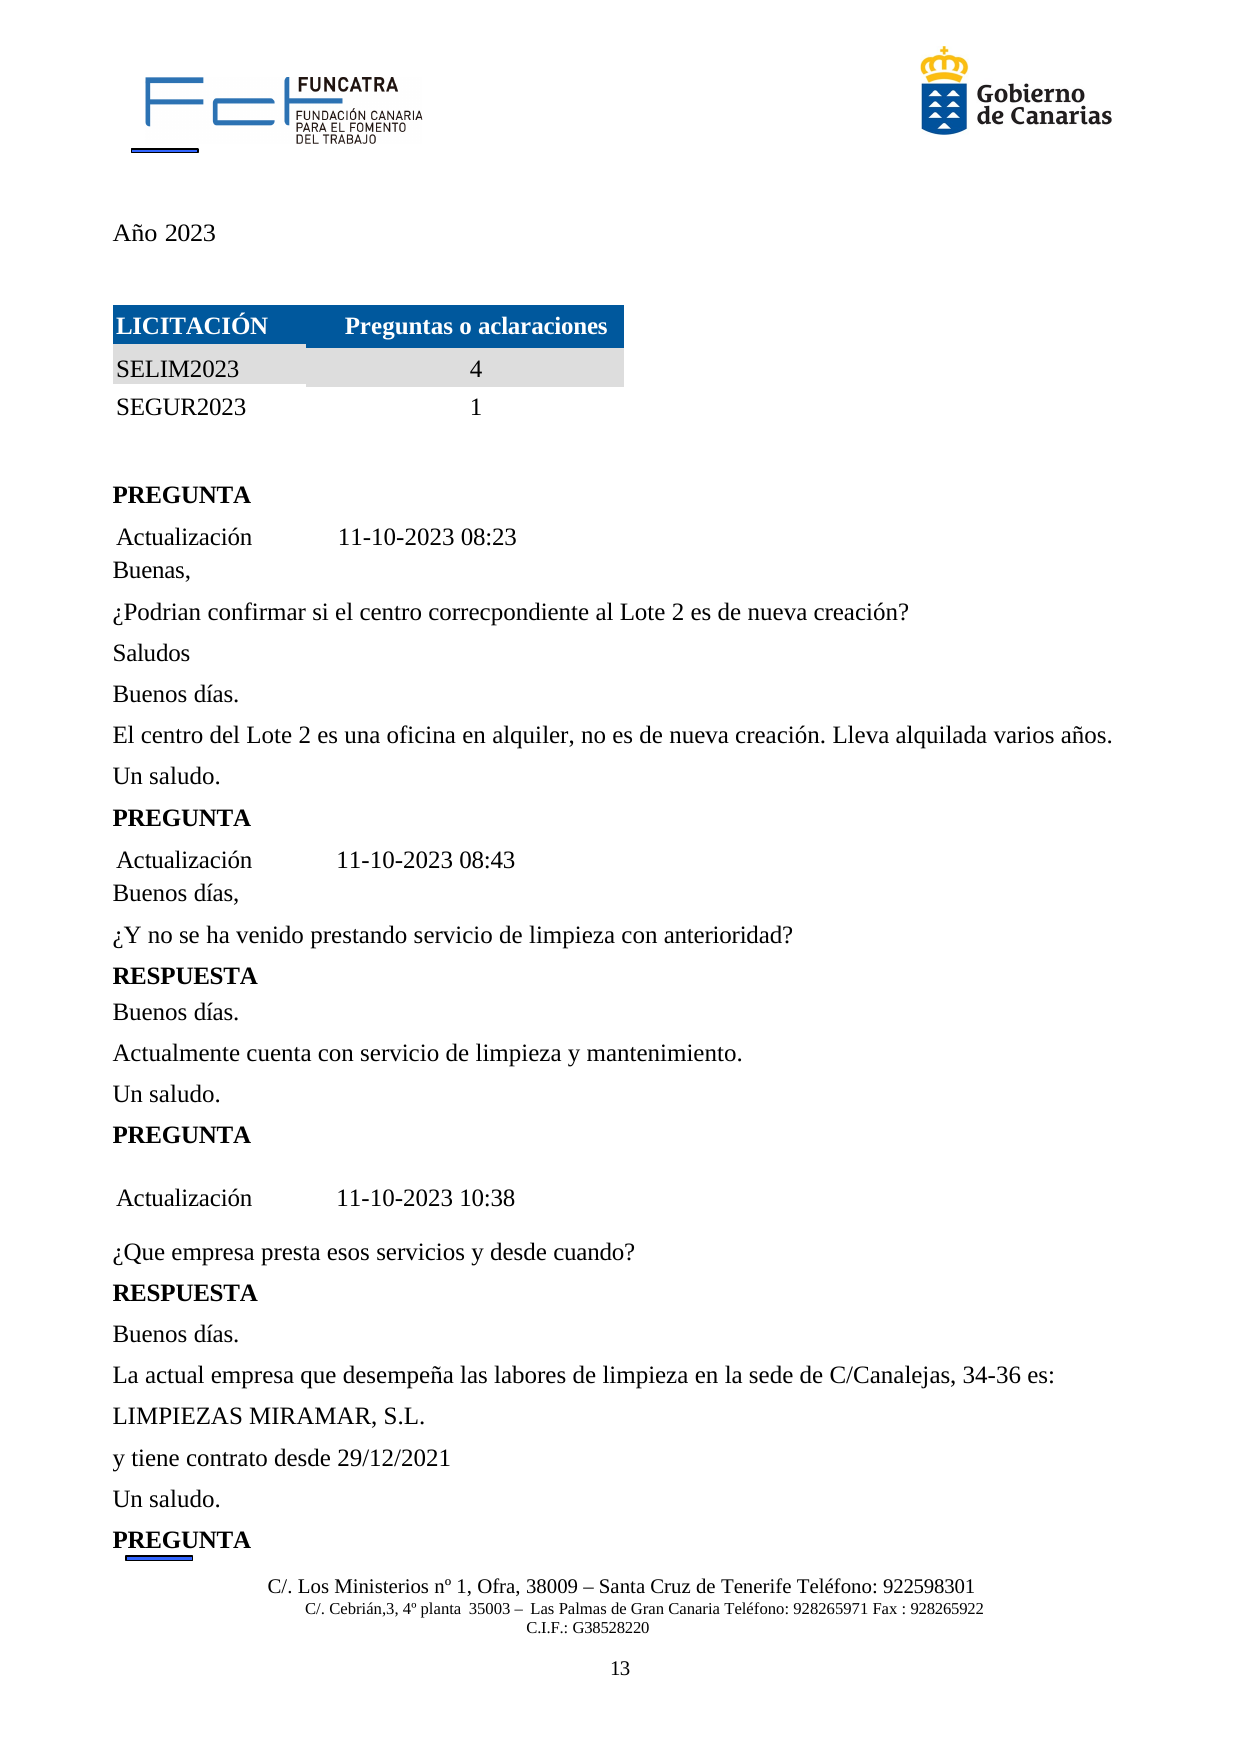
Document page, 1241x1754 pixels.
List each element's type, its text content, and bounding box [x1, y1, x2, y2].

text Buenos días. [112, 679, 1140, 708]
subtitle RESPUESTA [112, 1278, 1140, 1307]
table_header 11-10-2023 10:38 [295, 1186, 520, 1213]
table_cell 4 [306, 348, 624, 384]
text Año 2023 [112, 218, 1140, 247]
text Buenos días, [112, 878, 1140, 907]
subtitle PREGUNTA [112, 1525, 1140, 1554]
table_header LICITACIÓN [113, 305, 306, 344]
table_header Actualización [111, 525, 296, 552]
text La actual empresa que desempeña las labores de limpieza en la sede de C/Canalejas, 34-36 es: LIMPIEZAS MIRAMAR, S.L. [112, 1360, 1140, 1430]
text Actualmente cuenta con servicio de limpieza y mantenimiento. Un saludo. [112, 1038, 767, 1108]
text Buenos días. [112, 1319, 1140, 1348]
subtitle PREGUNTA [112, 480, 1140, 508]
table_header Actualización [111, 848, 295, 876]
table_header 11-10-2023 08:43 [295, 848, 520, 876]
text ¿Que empresa presta esos servicios y desde cuando? [112, 1237, 1140, 1265]
table_header Actualización [111, 1186, 295, 1213]
subtitle RESPUESTA [112, 961, 1140, 990]
text El centro del Lote 2 es una oficina en alquiler, no es de nueva creación. Lleva alquilada varios años. Un saludo. [112, 720, 1120, 790]
picture [920, 46, 1112, 135]
table_cell 1 [306, 387, 624, 421]
table_cell SELIM2023 [113, 344, 306, 384]
text Buenas, [112, 556, 1140, 584]
picture [145, 77, 423, 144]
table_header Preguntas o aclaraciones [306, 305, 624, 344]
text Buenos días. [112, 997, 1140, 1026]
subtitle PREGUNTA [112, 803, 1140, 832]
subtitle PREGUNTA [112, 1121, 1140, 1149]
text ¿Y no se ha venido prestando servicio de limpieza con anterioridad? [112, 920, 1140, 948]
table_header 11-10-2023 08:23 [296, 525, 522, 552]
table_cell SEGUR2023 [113, 384, 306, 421]
text ¿Podrian confirmar si el centro correcpondiente al Lote 2 es de nueva creación? Saludos [112, 597, 932, 667]
text y tiene contrato desde 29/12/2021 Un saludo. [112, 1443, 476, 1512]
